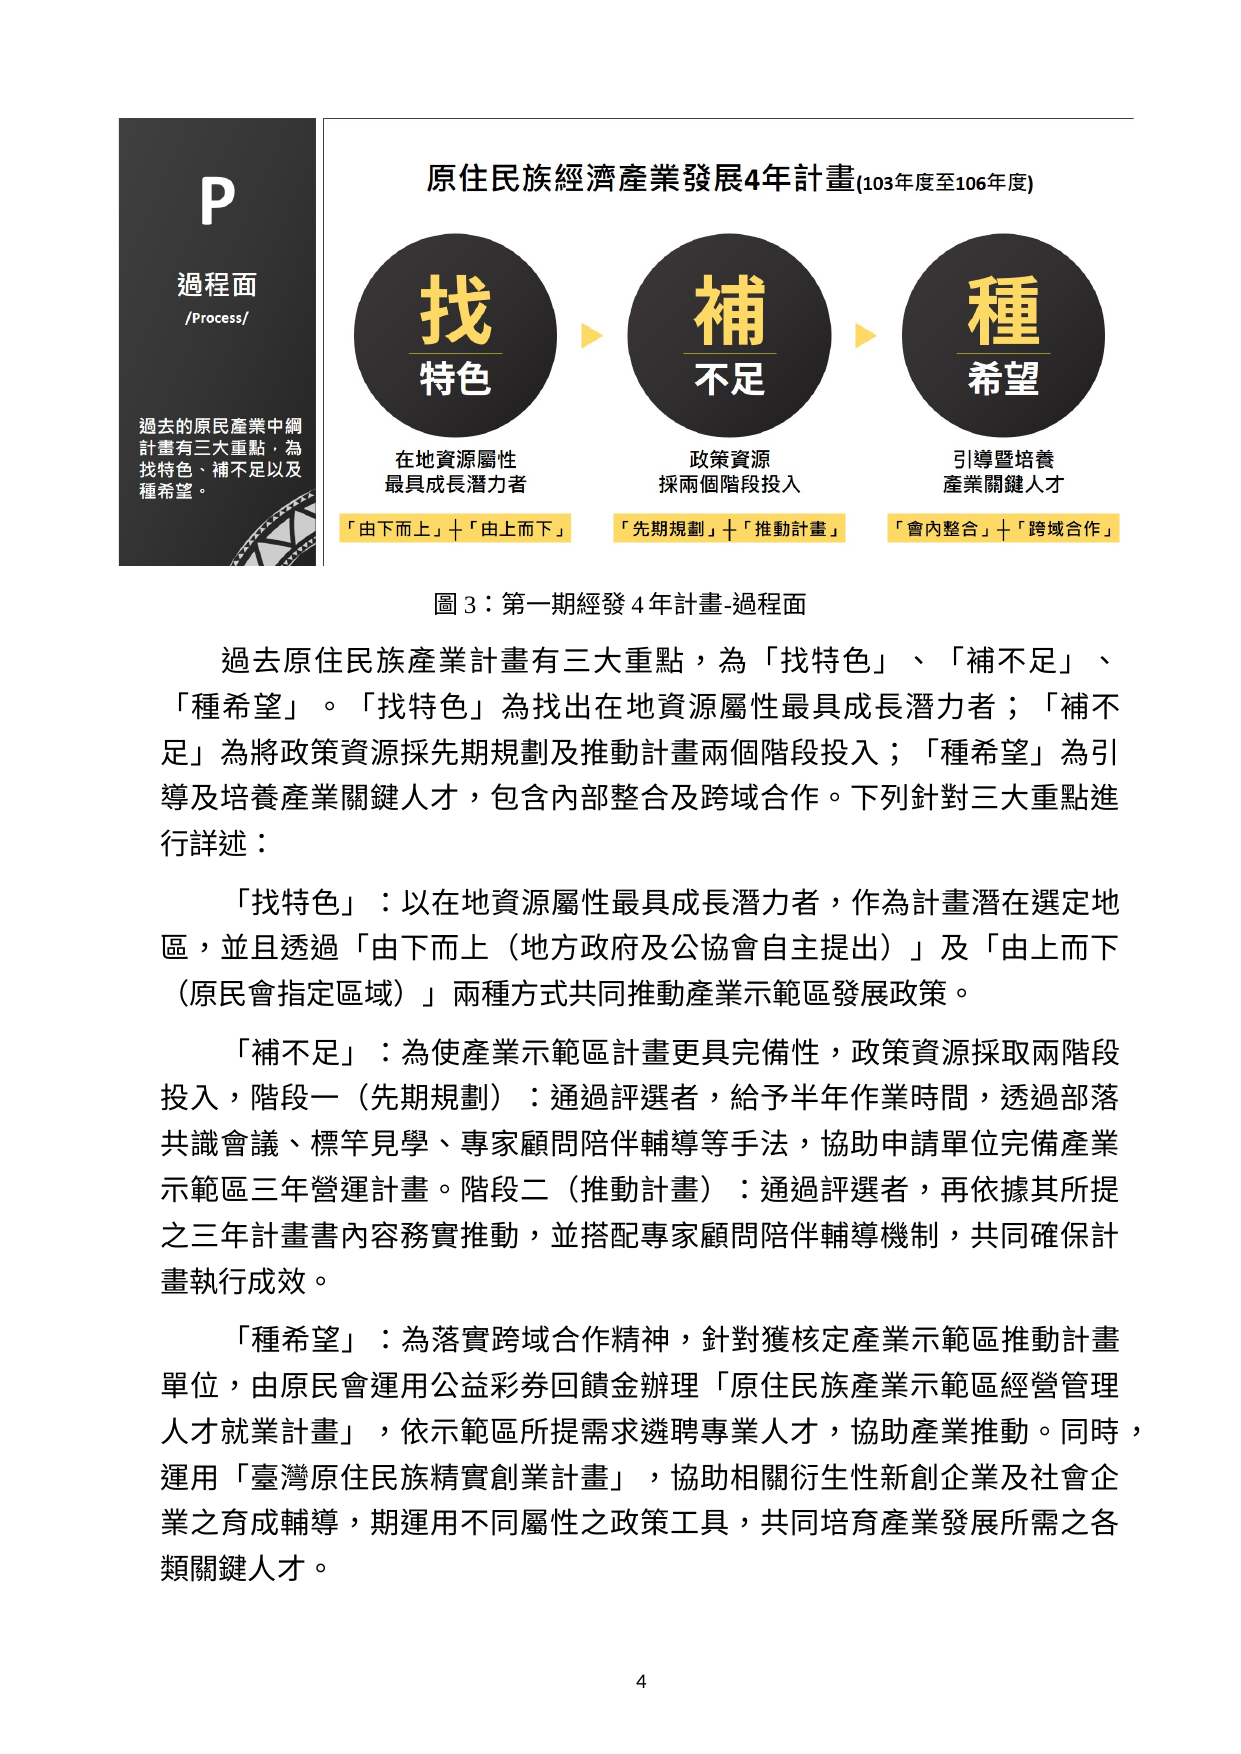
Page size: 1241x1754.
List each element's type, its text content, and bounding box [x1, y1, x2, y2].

text 圖 4：第一期經發4年計畫-過程面 [118, 947, 1122, 1589]
text 「找特色」：以在地資源屬性最具成長潛力者，作為計畫潛在選定地區，並且透過「由下而上（地方政府及公協會自主提出）」及「由上而下（原民會指定區域）」兩種方式共同推動產業示範區發展政策。 [160, 222, 1122, 360]
text 「補不足」：為使產業示範區計畫更具完備性，政策資源採取兩階段投入，階段一（先期規劃）：通過評選者，給予半年作業時間，透過部落共識會議、標竿見學、專家顧問陪伴輔導等手法，協助申請單位完備產業示範區三年營運計畫。階段二（推動計畫）：通過評選者，再依據其所提之三年計畫書內容務實推動，並搭配專家顧問陪伴輔導機制，共同確保計畫執行成效。 [160, 372, 1122, 647]
picture [165, 946, 1135, 1525]
text 過去原住民族產業計畫有三大重點，為「找特色」、「補不足」、「種希望」。「找特色」為找出在地資源屬性最具成長潛力者；「補不足」為將政策資源採先期規劃及推動計畫兩個階段投入；「種希望」為引導及培養產業關鍵人才，包含內部整合及跨域合作。下列針對三大重點進行詳述： [160, 118, 1122, 210]
text 「種希望」：為落實跨域合作精神，針對獲核定產業示範區推動計畫單位，由原民會運用公益彩券回饋金辦理「原住民族產業示範區經營管理人才就業計畫」，依示範區所提需求遴聘專業人才，協助產業推動。同時，運用「臺灣原住民族精實創業計畫」，協助相關衍生性新創企業及社會企業之育成輔導，期運用不同屬性之政策工具，共同培育產業發展所需之各類關鍵人才。 [160, 660, 1122, 935]
